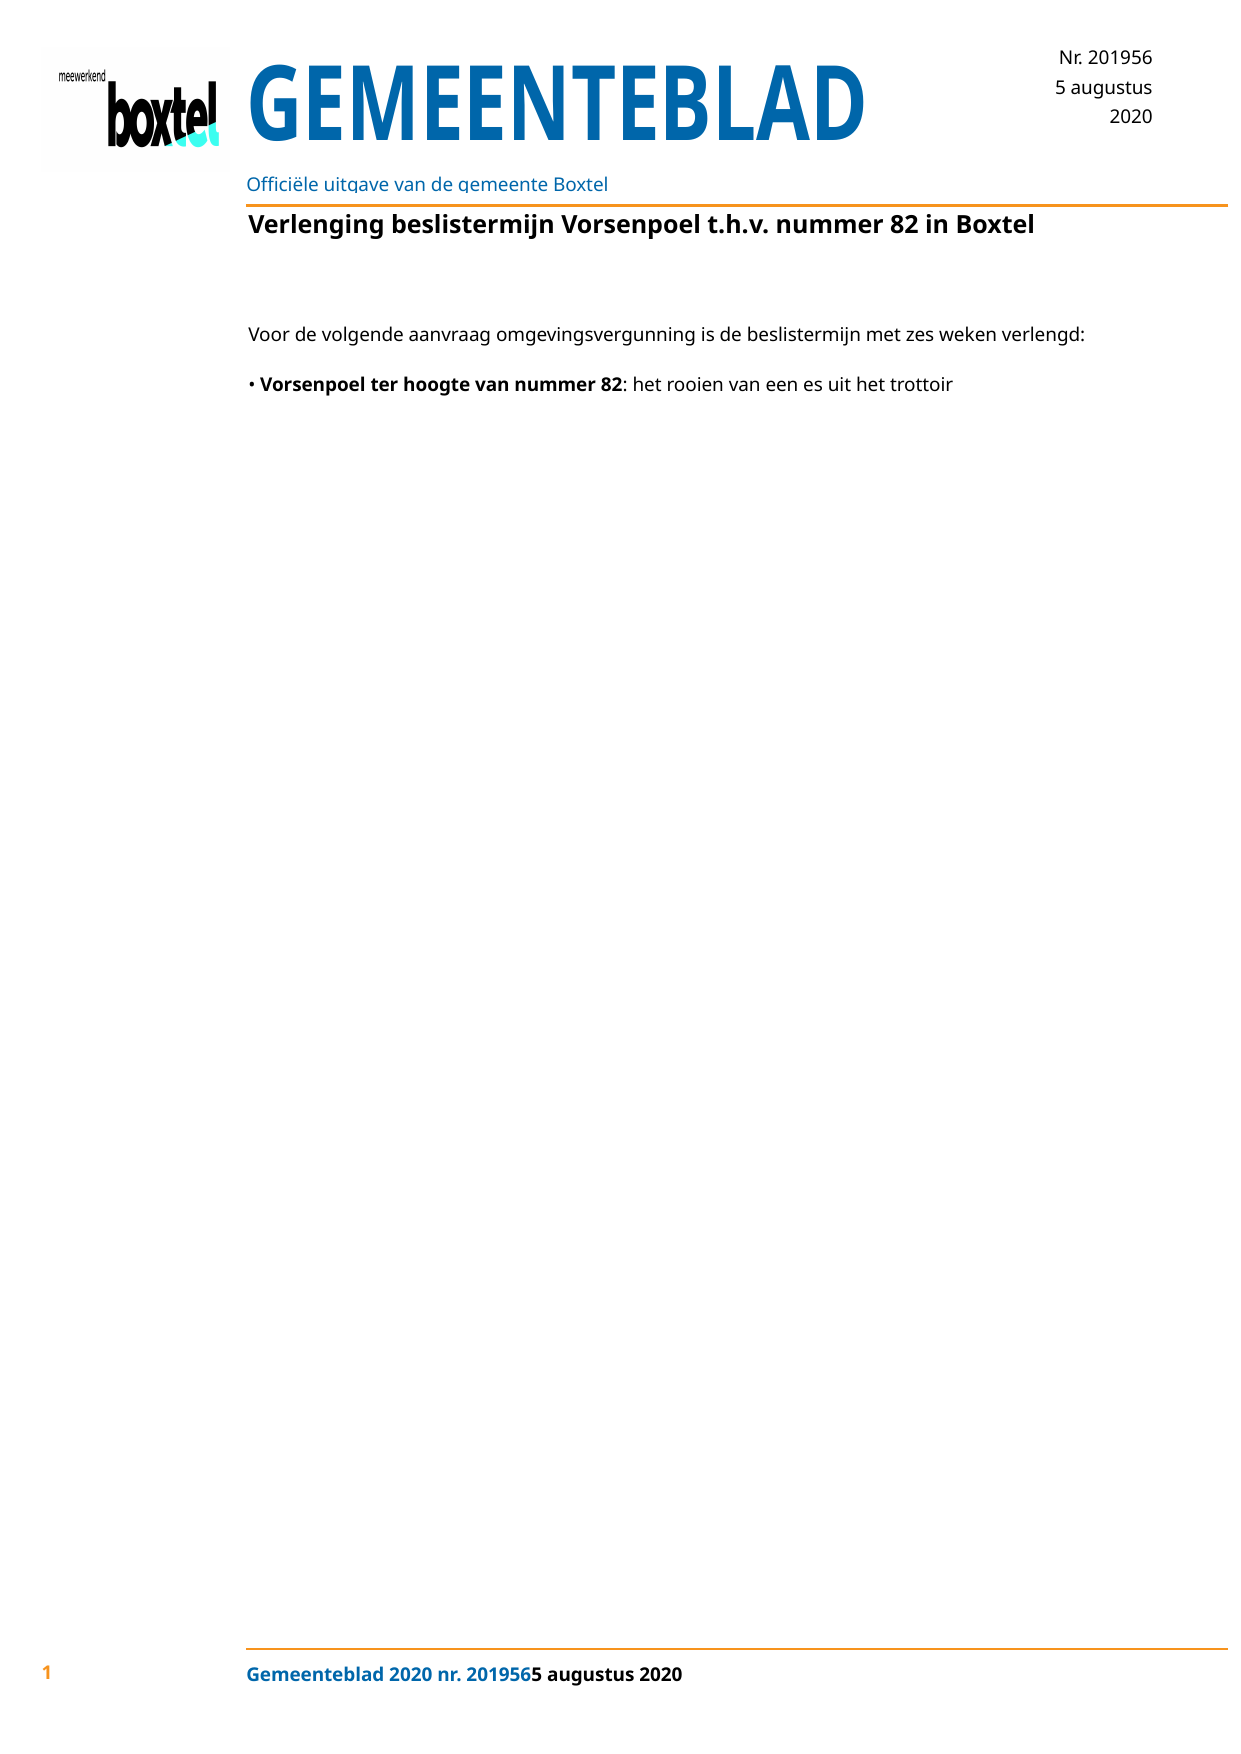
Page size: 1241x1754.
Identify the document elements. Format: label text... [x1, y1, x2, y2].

text Verlenging beslistermijn Vorsenpoel t.h.v. nummer 82 in Boxtel [248, 207, 1152, 241]
text • Vorsenpoel ter hoogte van nummer 82: het rooien van een es uit het trottoir [248, 371, 1152, 397]
picture [41, 47, 231, 172]
text Voor de volgende aanvraag omgevingsvergunning is de beslistermijn met zes weken verlengd: [248, 321, 1152, 346]
